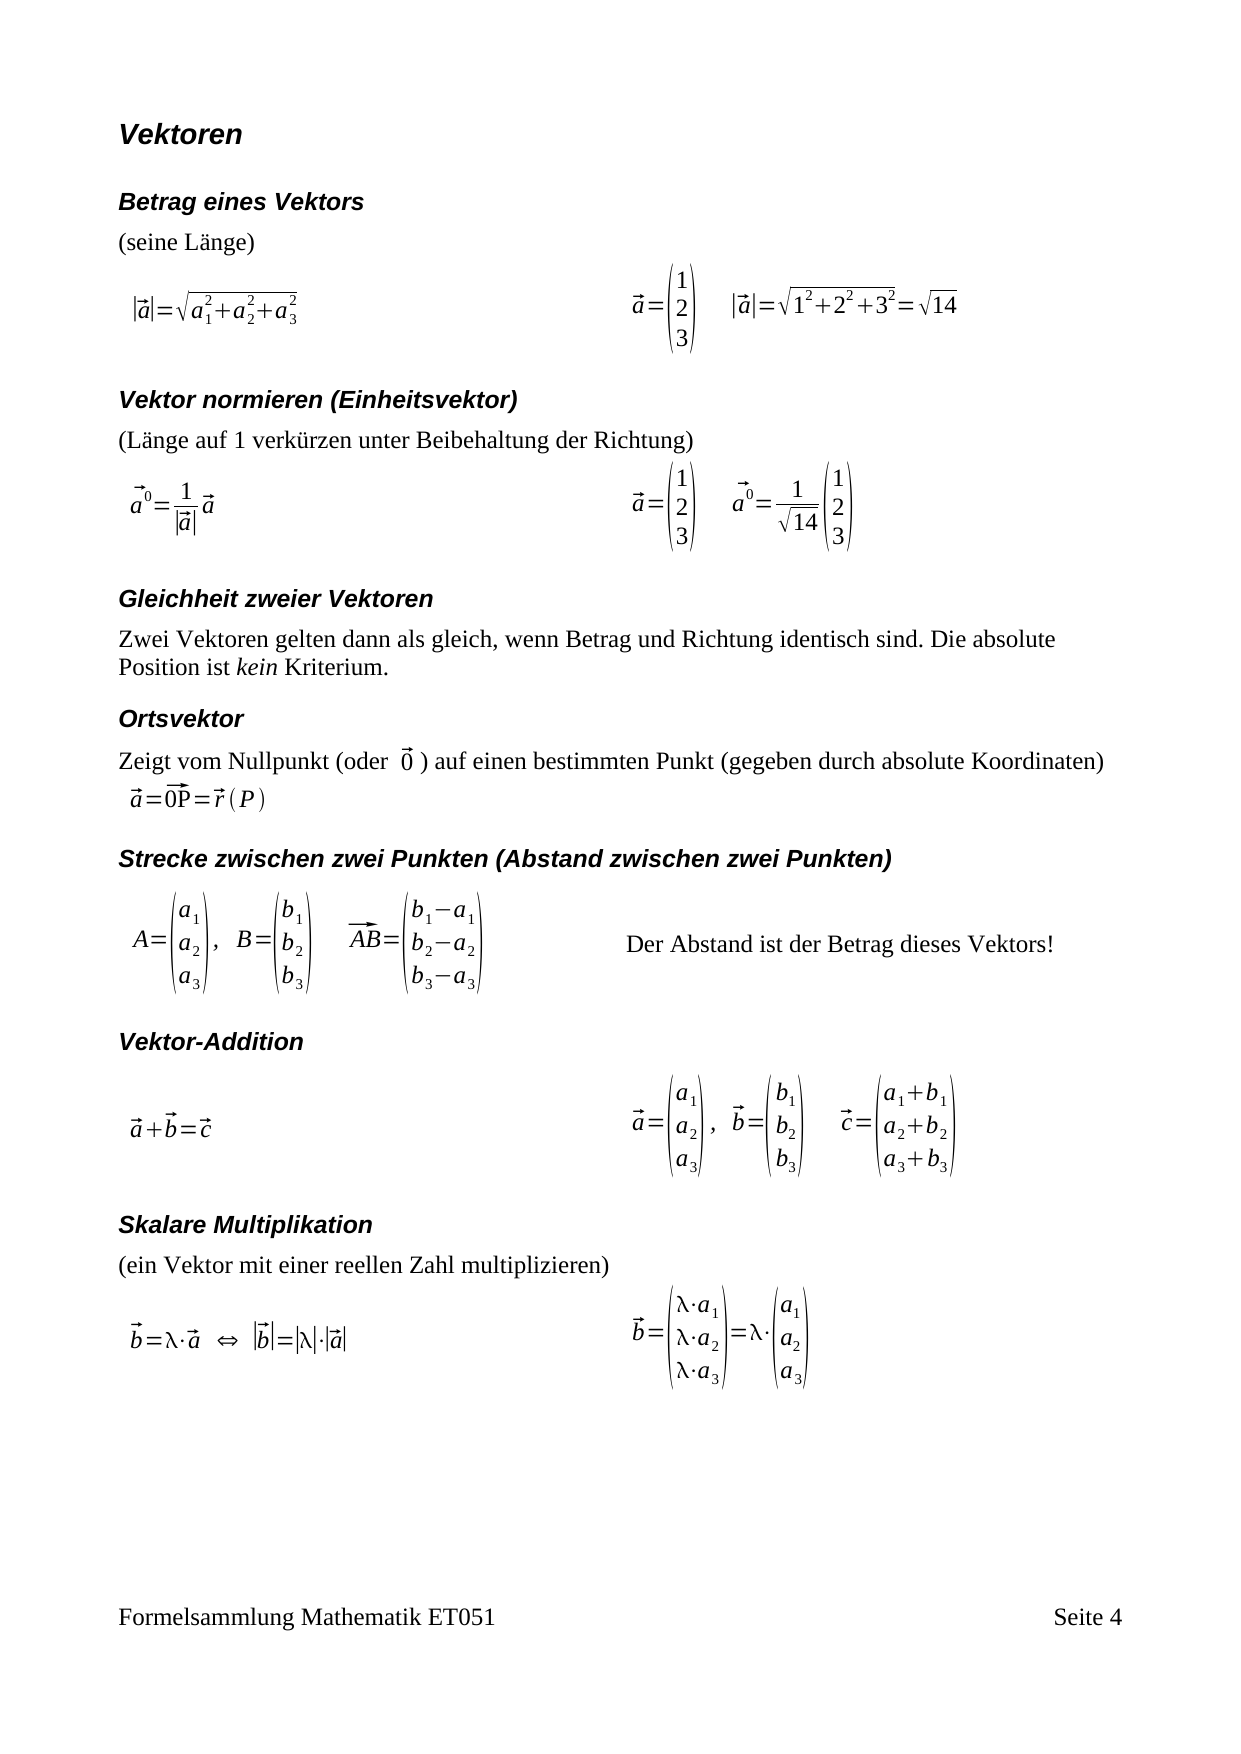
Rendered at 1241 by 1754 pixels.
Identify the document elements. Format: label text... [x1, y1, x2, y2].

table_header [620, 1068, 1122, 1186]
text (Länge auf 1 verkürzen unter Beibehaltung der Richtung) [118, 427, 1122, 454]
table_header [118, 1279, 620, 1398]
table_header [118, 885, 620, 1003]
table_header [620, 777, 1122, 820]
table_header [118, 777, 620, 820]
subtitle Vektor-Addition [118, 1028, 1122, 1056]
table_header [118, 454, 620, 560]
subtitle Skalare Multiplikation [118, 1211, 1122, 1238]
text Zeigt vom Nullpunkt (oder ) auf einen bestimmten Punkt (gegeben durch absolute Koordinaten) [118, 746, 1122, 777]
text Zwei Vektoren gelten dann als gleich, wenn Betrag und Richtung identisch sind. Die absolute Position ist kein Kriterium. [118, 625, 1122, 680]
text (ein Vektor mit einer reellen Zahl multiplizieren) [118, 1251, 1122, 1279]
subtitle Strecke zwischen zwei Punkten (Abstand zwischen zwei Punkten) [118, 845, 1122, 873]
table_header [620, 256, 1122, 361]
table_header [118, 1068, 620, 1186]
table_header [620, 454, 1122, 560]
subtitle Vektoren [118, 118, 1122, 151]
table_header [620, 1279, 1122, 1398]
subtitle Vektor normieren (Einheitsvektor) [118, 386, 1122, 414]
text (seine Länge) [118, 228, 1122, 256]
table_header [118, 256, 620, 361]
subtitle Gleichheit zweier Vektoren [118, 585, 1122, 612]
table_header Der Abstand ist der Betrag dieses Vektors! [620, 885, 1122, 1003]
subtitle Ortsvektor [118, 705, 1122, 733]
subtitle Betrag eines Vektors [118, 188, 1122, 216]
